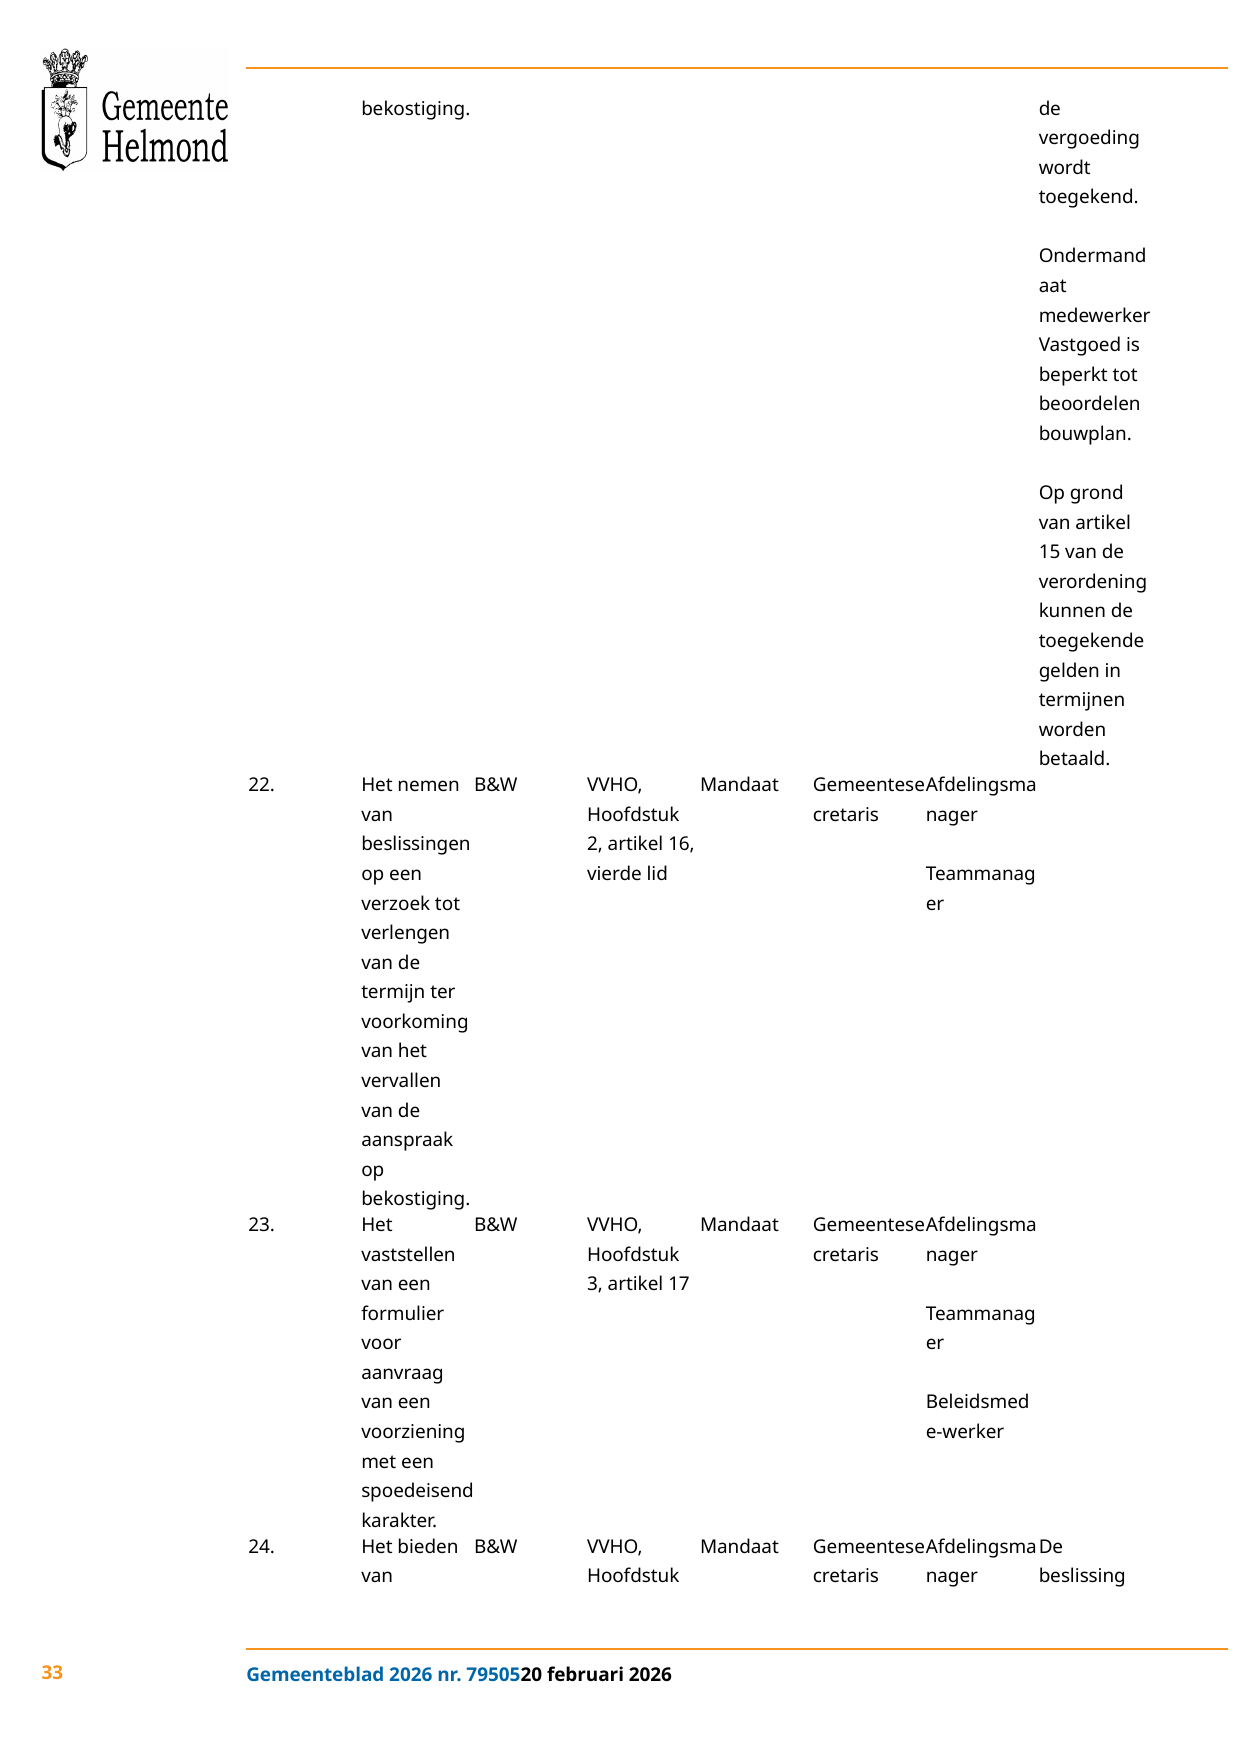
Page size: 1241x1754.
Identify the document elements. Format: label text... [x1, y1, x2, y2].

table_cell de vergoeding wordt toegekend. Ondermandaat medewerker Vastgoed is beperkt tot beoordelen bouwplan. Op grond van artikel 15 van de verordening kunnen de toegekende gelden in termijnen worden betaald. [1039, 95, 1152, 771]
table_cell De beslissing [1039, 1533, 1152, 1588]
table_cell [1039, 1211, 1152, 1533]
table_cell B&W [474, 771, 587, 1211]
table_cell 22. [248, 771, 361, 1211]
table_cell [474, 95, 587, 771]
table_cell 24. [248, 1533, 361, 1588]
table_cell [587, 95, 700, 771]
table_cell Mandaat [700, 1211, 813, 1533]
table_cell Het nemen van beslissingen op een verzoek tot verlengen van de termijn ter voorkoming van het vervallen van de aanspraak op bekostiging. [361, 771, 474, 1211]
table_cell Afdelingsmanager [926, 1533, 1038, 1588]
table_cell [813, 95, 926, 771]
table_cell Afdelingsmanager Teammanager [926, 771, 1038, 1211]
table_cell 23. [248, 1211, 361, 1533]
table_cell Gemeentesecretaris [813, 1211, 926, 1533]
table_cell Mandaat [700, 771, 813, 1211]
table_cell Gemeentesecretaris [813, 771, 926, 1211]
table_cell B&W [474, 1533, 587, 1588]
table_cell VVHO, Hoofdstuk 3, artikel 17 [587, 1211, 700, 1533]
table_cell [248, 95, 361, 771]
table_cell VVHO, Hoofdstuk [587, 1533, 700, 1588]
picture [41, 47, 231, 172]
table_cell Het vaststellen van een formulier voor aanvraag van een voorziening met een spoedeisend karakter. [361, 1211, 474, 1533]
table_cell [926, 95, 1038, 771]
table_cell bekostiging. [361, 95, 474, 771]
table_cell Afdelingsmanager Teammanager Beleidsmede-werker [926, 1211, 1038, 1533]
table_cell B&W [474, 1211, 587, 1533]
table_cell Mandaat [700, 1533, 813, 1588]
table_cell [1039, 771, 1152, 1211]
table_cell Gemeentesecretaris [813, 1533, 926, 1588]
table_cell [700, 95, 813, 771]
table_cell VVHO, Hoofdstuk 2, artikel 16, vierde lid [587, 771, 700, 1211]
table_cell Het bieden van [361, 1533, 474, 1588]
